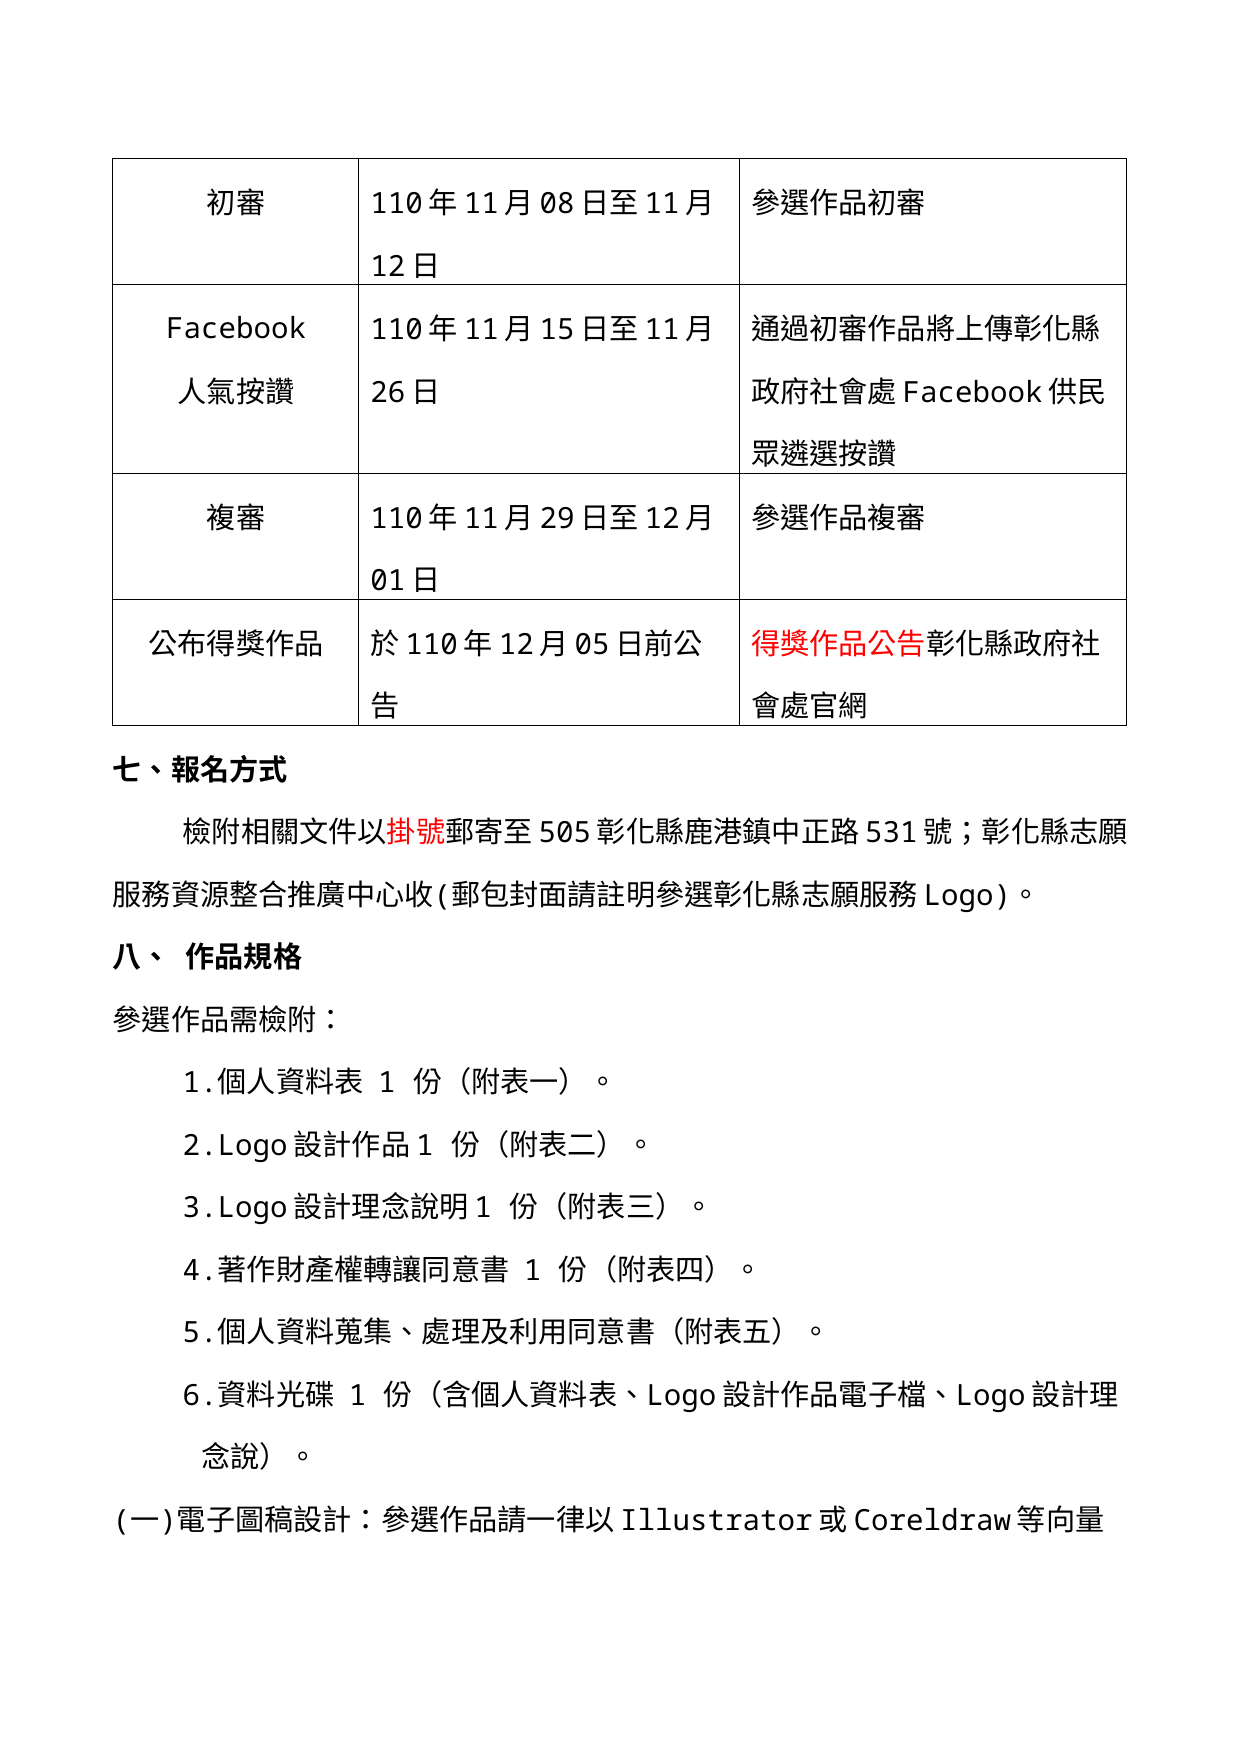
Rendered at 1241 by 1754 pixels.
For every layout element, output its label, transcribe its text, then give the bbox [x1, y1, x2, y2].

text 參選作品需檢附： [112, 976, 1128, 1038]
table_cell Facebook 人氣按讚 [113, 285, 358, 473]
table_cell 於110年12月05日前公告 [359, 600, 739, 725]
text 七、報名方式 [112, 726, 1128, 788]
text 檢附相關文件以掛號郵寄至505彰化縣鹿港鎮中正路531號；彰化縣志願服務資源整合推廣中心收(郵包封面請註明參選彰化縣志願服務Logo)。 [112, 788, 1128, 913]
text 4.著作財產權轉讓同意書 1 份（附表四）。 [112, 1226, 1128, 1288]
table_cell 得獎作品公告彰化縣政府社會處官網 [740, 600, 1126, 725]
text 2.Logo設計作品1 份（附表二）。 [112, 1101, 1128, 1163]
text 3.Logo設計理念說明1 份（附表三）。 [112, 1163, 1128, 1226]
text 6.資料光碟 1 份（含個人資料表、Logo設計作品電子檔、Logo設計理念說）。 [112, 1351, 1128, 1476]
table_cell 參選作品初審 [740, 159, 1126, 284]
text 1.個人資料表 1 份（附表一）。 [112, 1038, 1128, 1101]
table_cell 110年11月08日至11月12日 [359, 159, 739, 284]
text 5.個人資料蒐集、處理及利用同意書（附表五）。 [112, 1288, 1128, 1351]
text (一)電子圖稿設計：參選作品請一律以Illustrator或Coreldraw等向量 [112, 1476, 1128, 1538]
table_cell 複審 [113, 474, 358, 599]
table_cell 公布得獎作品 [113, 600, 358, 725]
table_cell 參選作品複審 [740, 474, 1126, 599]
text 八、 作品規格 [112, 913, 1128, 976]
table_cell 初審 [113, 159, 358, 284]
table_cell 110年11月15日至11月26日 [359, 285, 739, 473]
table_cell 通過初審作品將上傳彰化縣政府社會處Facebook供民眾遴選按讚 [740, 285, 1126, 473]
table_cell 110年11月29日至12月01日 [359, 474, 739, 599]
